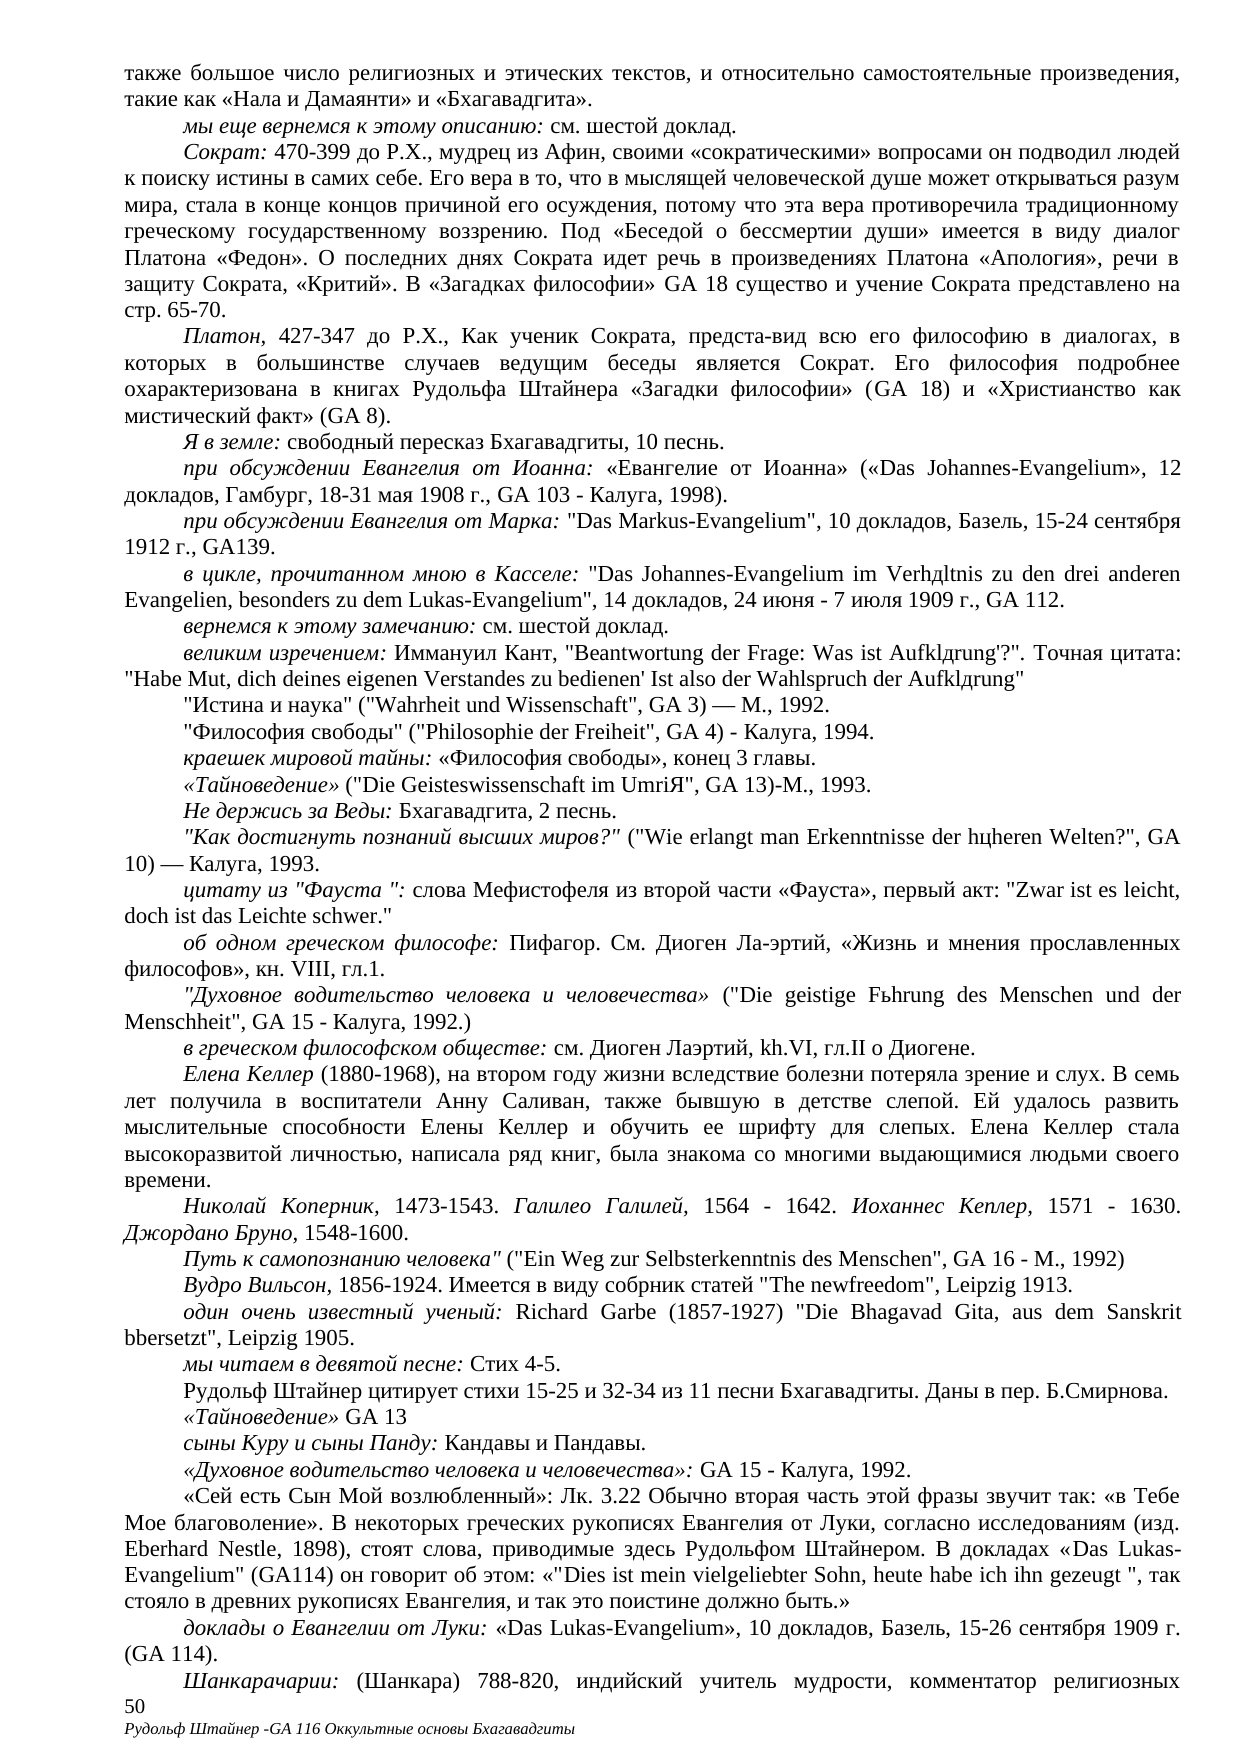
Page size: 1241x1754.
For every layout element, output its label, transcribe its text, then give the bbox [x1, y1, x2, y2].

text «Тайноведение» GA 13 [124, 1403, 1181, 1429]
text в цикле, прочитанном мною в Касселе: "Das Johannes-Evangelium im Verhдltnis zu den drei anderen Evangelien, besonders zu dem Lukas-Evangelium", 14 докладов, 24 июня - 7 июля 1909 г., GA 112. [124, 560, 1181, 612]
text доклады о Евангелии от Луки: «Das Lukas-Evangelium», 10 докладов, Базель, 15-26 сентября 1909 г. (GA 114). [124, 1614, 1181, 1667]
text также большое число религиозных и этических текстов, и относительно самостоятельные произведения, такие как «Нала и Дамаянти» и «Бхагавадгита». [124, 59, 1181, 112]
text Вудро Вильсон, 1856-1924. Имеется в виду собрник статей "The newfreedom", Leipzig 1913. [124, 1271, 1181, 1298]
text мы читаем в девятой песне: Стих 4-5. [124, 1350, 1181, 1377]
text Не держись за Веды: Бхагавадгита, 2 песнь. [124, 797, 1181, 823]
text Рудольф Штайнер цитирует стихи 15-25 и 32-34 из 11 песни Бхагавадгиты. Даны в пер. Б.Смирнова. [124, 1377, 1181, 1403]
text Сократ: 470-399 до Р.Х., мудрец из Афин, своими «сократическими» вопросами он подводил людей к поиску истины в самих себе. Его вера в то, что в мыслящей человеческой душе может открываться разум мира, стала в конце концов причиной его осуждения, потому что эта вера противоречила традиционному греческому государственному воззрению. Под «Беседой о бессмертии души» имеется в виду диалог Платона «Федон». О последних днях Сократа идет речь в произведениях Платона «Апология», речи в защиту Сократа, «Критий». В «Загадках философии» GA 18 существо и учение Сократа представлено на стр. 65-70. [124, 138, 1181, 323]
text об одном греческом философе: Пифагор. См. Диоген Ла-эртий, «Жизнь и мнения прославленных философов», кн. VIII, гл.1. [124, 929, 1181, 981]
text при обсуждении Евангелия от Марка: "Das Markus-Evangelium", 10 докладов, Базель, 15-24 сентября 1912 г., GA139. [124, 507, 1181, 560]
text Я в земле: свободный пересказ Бхагавадгиты, 10 песнь. [124, 428, 1181, 454]
text в греческом философском обществе: см. Диоген Лаэртий, kh.VI, гл.II о Диогене. [124, 1034, 1181, 1061]
text «Духовное водительство человека и человечества»: GA 15 - Калуга, 1992. [124, 1456, 1181, 1482]
text "Философия свободы" ("Philosophie der Freiheit", GA 4) - Калуга, 1994. [124, 718, 1181, 744]
text вернемся к этому замечанию: см. шестой доклад. [124, 612, 1181, 639]
text «Тайноведение» ("Die Geisteswissenschaft im UmriЯ", GA 13)-M., 1993. [124, 771, 1181, 797]
text «Сей есть Сын Мой возлюбленный»: Лк. 3.22 Обычно вторая часть этой фразы звучит так: «в Тебе Мое благоволение». В некоторых греческих рукописях Евангелия от Луки, согласно исследованиям (изд. Eberhard Nestle, 1898), стоят слова, приводимые здесь Рудольфом Штайнером. В докладах «Das Lukas-Evangelium" (GA114) он говорит об этом: «"Dies ist mein vielgeliebter Sohn, heute habe ich ihn gezeugt ", так стояло в древних рукописях Евангелия, и так это поистине должно быть.» [124, 1482, 1181, 1614]
text "Как достигнуть познаний высших миров?" ("Wie erlangt man Erkenntnisse der hцheren Welten?", GA 10) — Калуга, 1993. [124, 823, 1181, 876]
text при обсуждении Евангелия от Иоанна: «Евангелие от Иоанна» («Das Johannes-Evangelium», 12 докладов, Гамбург, 18-31 мая 1908 г., GA 103 - Калуга, 1998). [124, 454, 1181, 507]
text Николай Коперник, 1473-1543. Галилео Галилей, 1564 - 1642. Иоханнес Кеплер, 1571 - 1630. Джордано Бруно, 1548-1600. [124, 1192, 1181, 1245]
text один очень известный ученый: Richard Garbe (1857-1927) "Die Bhagavad Gita, aus dem Sanskrit bbersetzt", Leipzig 1905. [124, 1298, 1181, 1350]
text краешек мировой тайны: «Философия свободы», конец 3 главы. [124, 744, 1181, 771]
text "Духовное водительство человека и человечества» ("Die geistige Fьhrung des Menschen und der Menschheit", GA 15 - Калуга, 1992.) [124, 981, 1181, 1034]
text "Истина и наука" ("Wahrheit und Wissenschaft", GA 3) — M., 1992. [124, 692, 1181, 718]
text Путь к самопознанию человека" ("Ein Weg zur Selbsterkenntnis des Menschen", GA 16 - M., 1992) [124, 1245, 1181, 1271]
text Платон, 427-347 до Р.Х., Как ученик Сократа, предста-вид всю его философию в диалогах, в которых в большинстве случаев ведущим беседы является Сократ. Его философия подробнее охарактеризована в книгах Рудольфа Штайнера «Загадки философии» (GA 18) и «Христианство как мистический факт» (GA 8). [124, 323, 1181, 428]
text великим изречением: Иммануил Кант, "Beantwortung der Frage: Was ist Aufklдrung'?". Точная цитата: "Habe Mut, dich deines eigenen Verstandes zu bedienen' Ist also der Wahlspruch der Aufklдrung" [124, 639, 1181, 692]
text Елена Келлер (1880-1968), на втором году жизни вследствие болезни потеряла зрение и слух. В семь лет получила в воспитатели Анну Саливан, также бывшую в детстве слепой. Ей удалось развить мыслительные способности Елены Келлер и обучить ее шрифту для слепых. Елена Келлер стала высокоразвитой личностью, написала ряд книг, была знакома со многими выдающимися людьми своего времени. [124, 1061, 1181, 1192]
text Шанкарачарии: (Шанкара) 788-820, индийский учитель мудрости, комментатор религиозных [124, 1667, 1181, 1693]
text сыны Куру и сыны Панду: Кандавы и Пандавы. [124, 1429, 1181, 1456]
text цитату из "Фауста ": слова Мефистофеля из второй части «Фауста», первый акт: "Zwar ist es leicht, doch ist das Leichte schwer." [124, 876, 1181, 929]
text мы еще вернемся к этому описанию: см. шестой доклад. [124, 112, 1181, 138]
